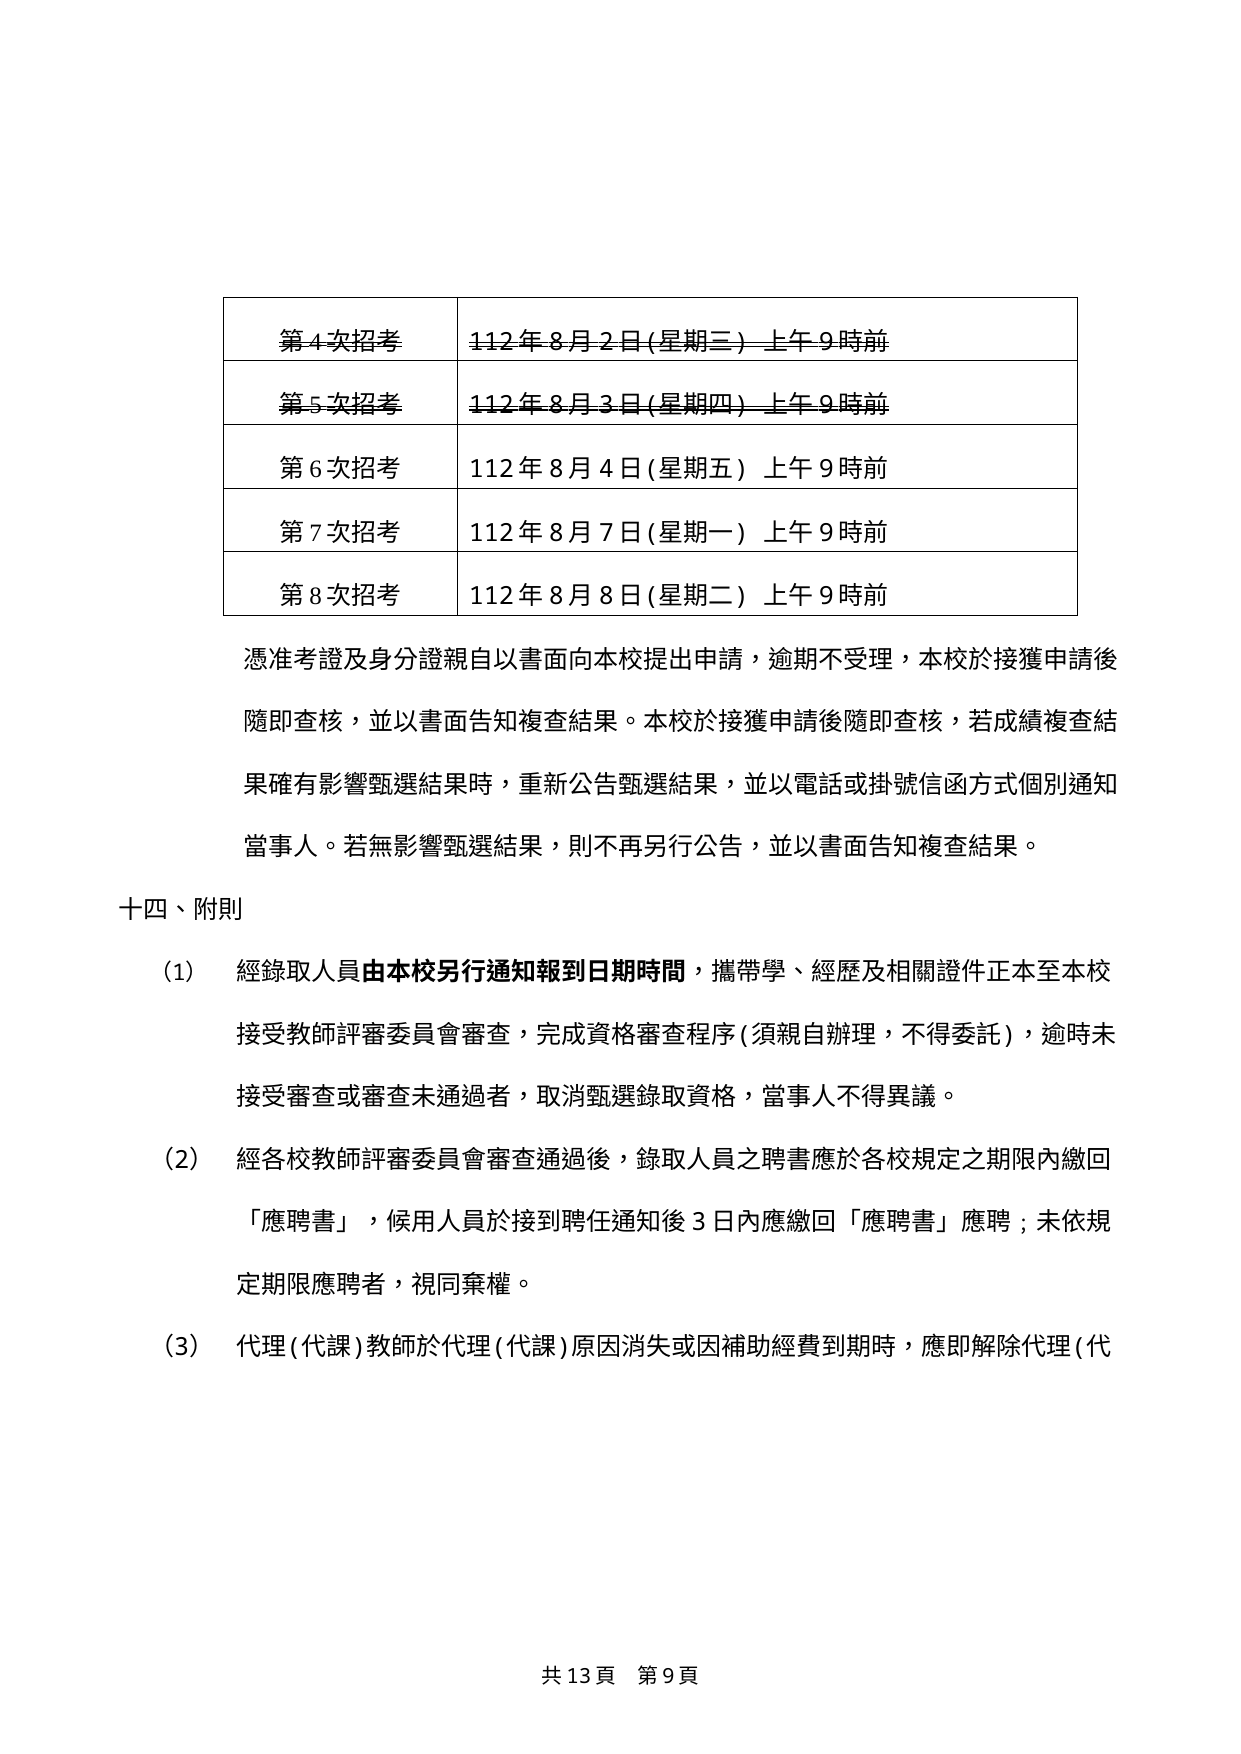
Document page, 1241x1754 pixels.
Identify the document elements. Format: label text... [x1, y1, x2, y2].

text 憑准考證及身分證親自以書面向本校提出申請，逾期不受理，本校於接獲申請後隨即查核，並以書面告知複查結果。本校於接獲申請後隨即查核，若成績複查結果確有影響甄選結果時，重新公告甄選結果，並以電話或掛號信函方式個別通知當事人。若無影響甄選結果，則不再另行公告，並以書面告知複查結果。 [243, 616, 1122, 866]
table_cell 第7次招考 [224, 489, 457, 551]
table_cell 第6次招考 [224, 425, 457, 487]
table_cell 112年8月7日(星期一) 上午9時前 [458, 489, 1077, 551]
table_cell 第8次招考 [224, 552, 457, 614]
list 經錄取人員由本校另行通知報到日期時間，攜帶學、經歷及相關證件正本至本校接受教師評審委員會審查，完成資格審查程序(須親自辦理，不得委託)，逾時未接受審查或審查未通過者，取消甄選錄取資格，當事人不得異議。 [149, 928, 1122, 1116]
table_cell 第4次招考 [224, 298, 457, 360]
list 經各校教師評審委員會審查通過後，錄取人員之聘書應於各校規定之期限內繳回「應聘書」，候用人員於接到聘任通知後3日內應繳回「應聘書」應聘﹔未依規定期限應聘者，視同棄權。 [149, 1116, 1122, 1303]
table_cell 112年8月8日(星期二) 上午9時前 [458, 552, 1077, 614]
table_cell 112年8月2日(星期三) 上午9時前 [458, 298, 1077, 360]
table_cell 112年8月3日(星期四) 上午9時前 [458, 361, 1077, 424]
text 十四、附則 [118, 866, 1122, 928]
table_cell 第5次招考 [224, 361, 457, 424]
table_cell 112年8月4日(星期五) 上午9時前 [458, 425, 1077, 487]
list 代理(代課)教師於代理(代課)原因消失或因補助經費到期時，應即解除代理(代 [149, 1303, 1122, 1366]
